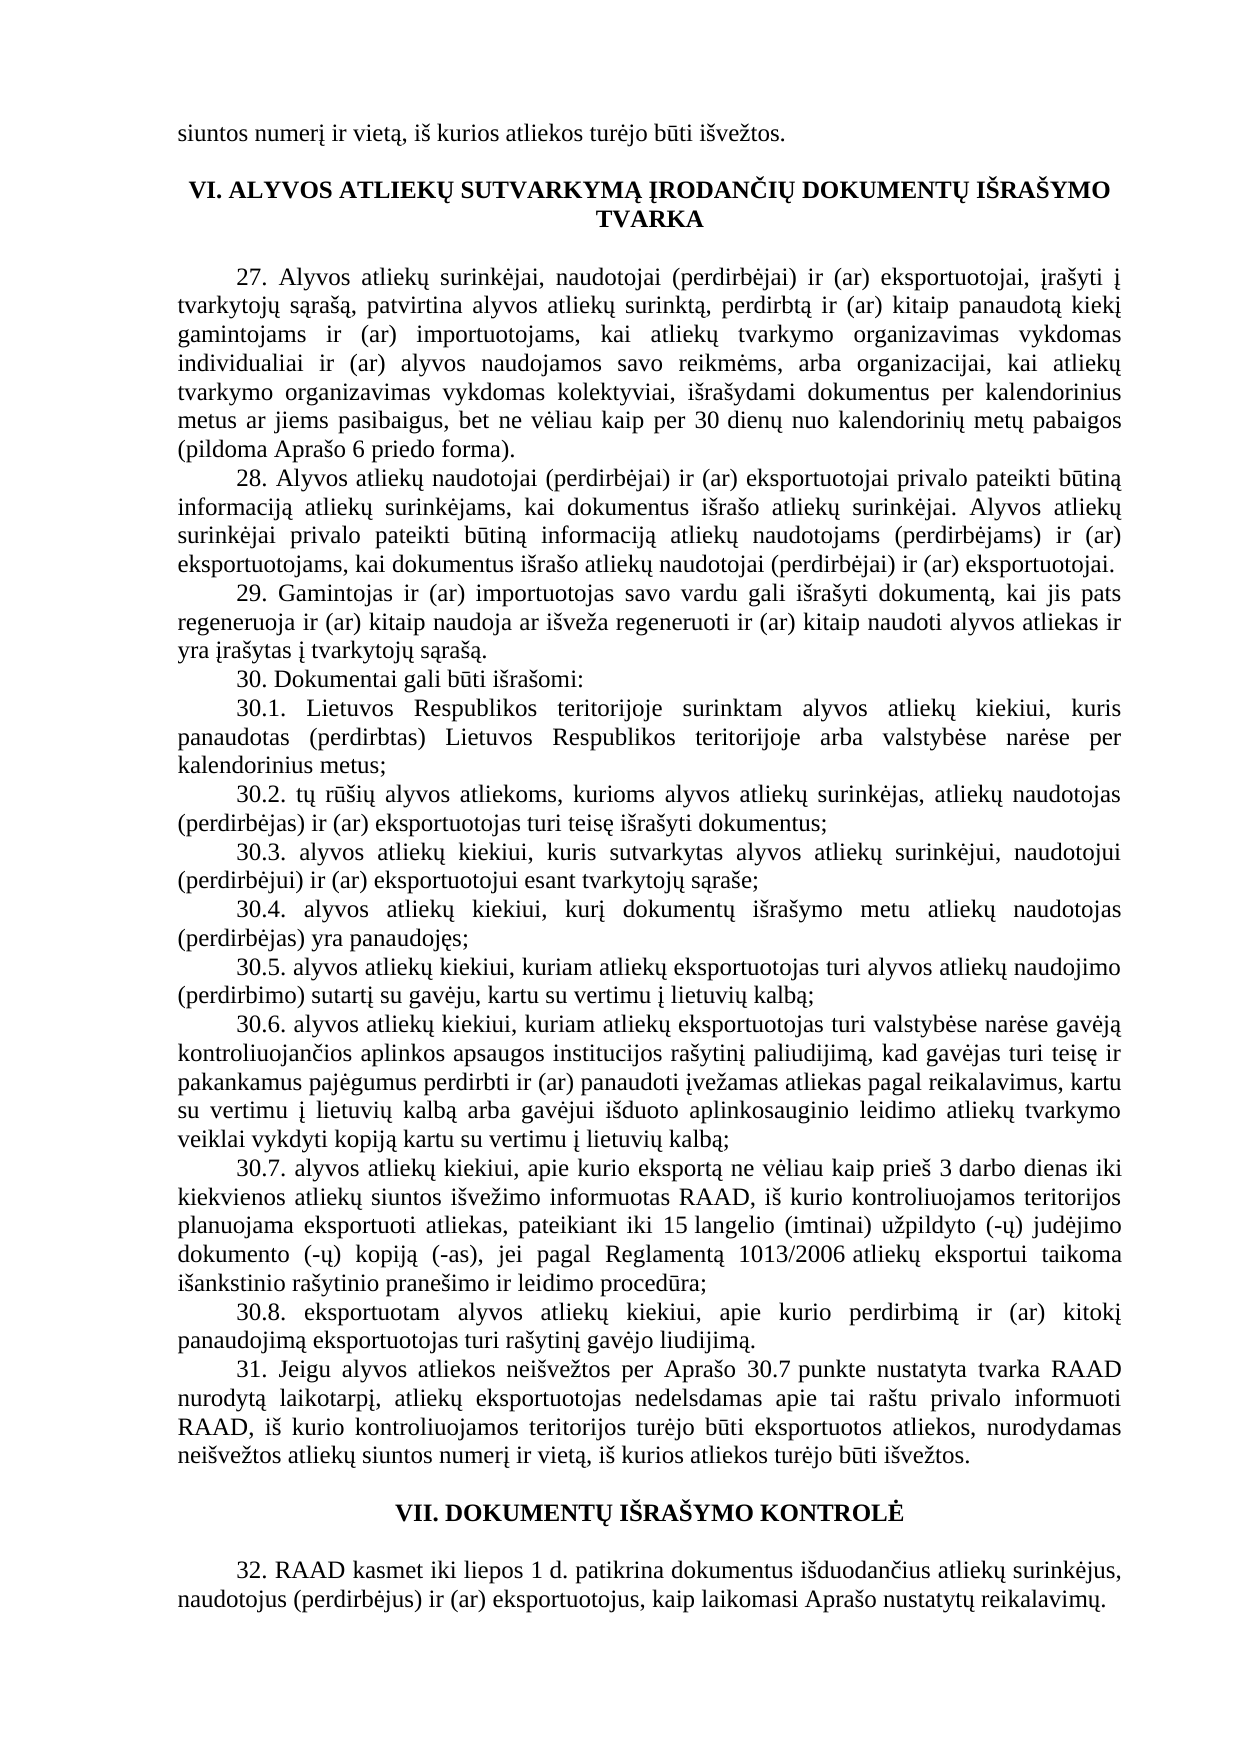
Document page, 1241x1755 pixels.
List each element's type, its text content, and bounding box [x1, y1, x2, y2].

text VII. DOKUMENTŲ IŠRAŠYMO KONTROLĖ [177, 1498, 1122, 1527]
text 30.1. Lietuvos Respublikos teritorijoje surinktam alyvos atliekų kiekiui, kuris panaudotas (perdirbtas) Lietuvos Respublikos teritorijoje arba valstybėse narėse per kalendorinius metus; [177, 693, 1122, 779]
text 28. Alyvos atliekų naudotojai (perdirbėjai) ir (ar) eksportuotojai privalo pateikti būtiną informaciją atliekų surinkėjams, kai dokumentus išrašo atliekų surinkėjai. Alyvos atliekų surinkėjai privalo pateikti būtiną informaciją atliekų naudotojams (perdirbėjams) ir (ar) eksportuotojams, kai dokumentus išrašo atliekų naudotojai (perdirbėjai) ir (ar) eksportuotojai. [177, 463, 1122, 578]
text 30. Dokumentai gali būti išrašomi: [177, 664, 1122, 693]
text 27. Alyvos atliekų surinkėjai, naudotojai (perdirbėjai) ir (ar) eksportuotojai, įrašyti į tvarkytojų sąrašą, patvirtina alyvos atliekų surinktą, perdirbtą ir (ar) kitaip panaudotą kiekį gamintojams ir (ar) importuotojams, kai atliekų tvarkymo organizavimas vykdomas individualiai ir (ar) alyvos naudojamos savo reikmėms, arba organizacijai, kai atliekų tvarkymo organizavimas vykdomas kolektyviai, išrašydami dokumentus per kalendorinius metus ar jiems pasibaigus, bet ne vėliau kaip per 30 dienų nuo kalendorinių metų pabaigos (pildoma Aprašo 6 priedo forma). [177, 262, 1122, 463]
text 30.6. alyvos atliekų kiekiui, kuriam atliekų eksportuotojas turi valstybėse narėse gavėją kontroliuojančios aplinkos apsaugos institucijos rašytinį paliudijimą, kad gavėjas turi teisę ir pakankamus pajėgumus perdirbti ir (ar) panaudoti įvežamas atliekas pagal reikalavimus, kartu su vertimu į lietuvių kalbą arba gavėjui išduoto aplinkosauginio leidimo atliekų tvarkymo veiklai vykdyti kopiją kartu su vertimu į lietuvių kalbą; [177, 1009, 1122, 1153]
text siuntos numerį ir vietą, iš kurios atliekos turėjo būti išvežtos. [177, 118, 1122, 147]
text 30.3. alyvos atliekų kiekiui, kuris sutvarkytas alyvos atliekų surinkėjui, naudotojui (perdirbėjui) ir (ar) eksportuotojui esant tvarkytojų sąraše; [177, 837, 1122, 894]
text 30.7. alyvos atliekų kiekiui, apie kurio eksportą ne vėliau kaip prieš 3 darbo dienas iki kiekvienos atliekų siuntos išvežimo informuotas RAAD, iš kurio kontroliuojamos teritorijos planuojama eksportuoti atliekas, pateikiant iki 15 langelio (imtinai) užpildyto (-ų) judėjimo dokumento (-ų) kopiją (-as), jei pagal Reglamentą 1013/2006 atliekų eksportui taikoma išankstinio rašytinio pranešimo ir leidimo procedūra; [177, 1153, 1122, 1297]
text 30.2. tų rūšių alyvos atliekoms, kurioms alyvos atliekų surinkėjas, atliekų naudotojas (perdirbėjas) ir (ar) eksportuotojas turi teisę išrašyti dokumentus; [177, 779, 1122, 837]
text 30.5. alyvos atliekų kiekiui, kuriam atliekų eksportuotojas turi alyvos atliekų naudojimo (perdirbimo) sutartį su gavėju, kartu su vertimu į lietuvių kalbą; [177, 952, 1122, 1009]
text 29. Gamintojas ir (ar) importuotojas savo vardu gali išrašyti dokumentą, kai jis pats regeneruoja ir (ar) kitaip naudoja ar išveža regeneruoti ir (ar) kitaip naudoti alyvos atliekas ir yra įrašytas į tvarkytojų sąrašą. [177, 578, 1122, 664]
text 32. RAAD kasmet iki liepos 1 d. patikrina dokumentus išduodančius atliekų surinkėjus, naudotojus (perdirbėjus) ir (ar) eksportuotojus, kaip laikomasi Aprašo nustatytų reikalavimų. [177, 1556, 1122, 1613]
text VI. ALYVOS ATLIEKŲ sutvarkymą įrodančių dokumentų išrašymo tvarka [177, 176, 1122, 233]
text 30.4. alyvos atliekų kiekiui, kurį dokumentų išrašymo metu atliekų naudotojas (perdirbėjas) yra panaudojęs; [177, 894, 1122, 952]
text 30.8. eksportuotam alyvos atliekų kiekiui, apie kurio perdirbimą ir (ar) kitokį panaudojimą eksportuotojas turi rašytinį gavėjo liudijimą. [177, 1297, 1122, 1354]
text 31. Jeigu alyvos atliekos neišvežtos per Aprašo 30.7 punkte nustatyta tvarka RAAD nurodytą laikotarpį, atliekų eksportuotojas nedelsdamas apie tai raštu privalo informuoti RAAD, iš kurio kontroliuojamos teritorijos turėjo būti eksportuotos atliekos, nurodydamas neišvežtos atliekų siuntos numerį ir vietą, iš kurios atliekos turėjo būti išvežtos. [177, 1354, 1122, 1469]
